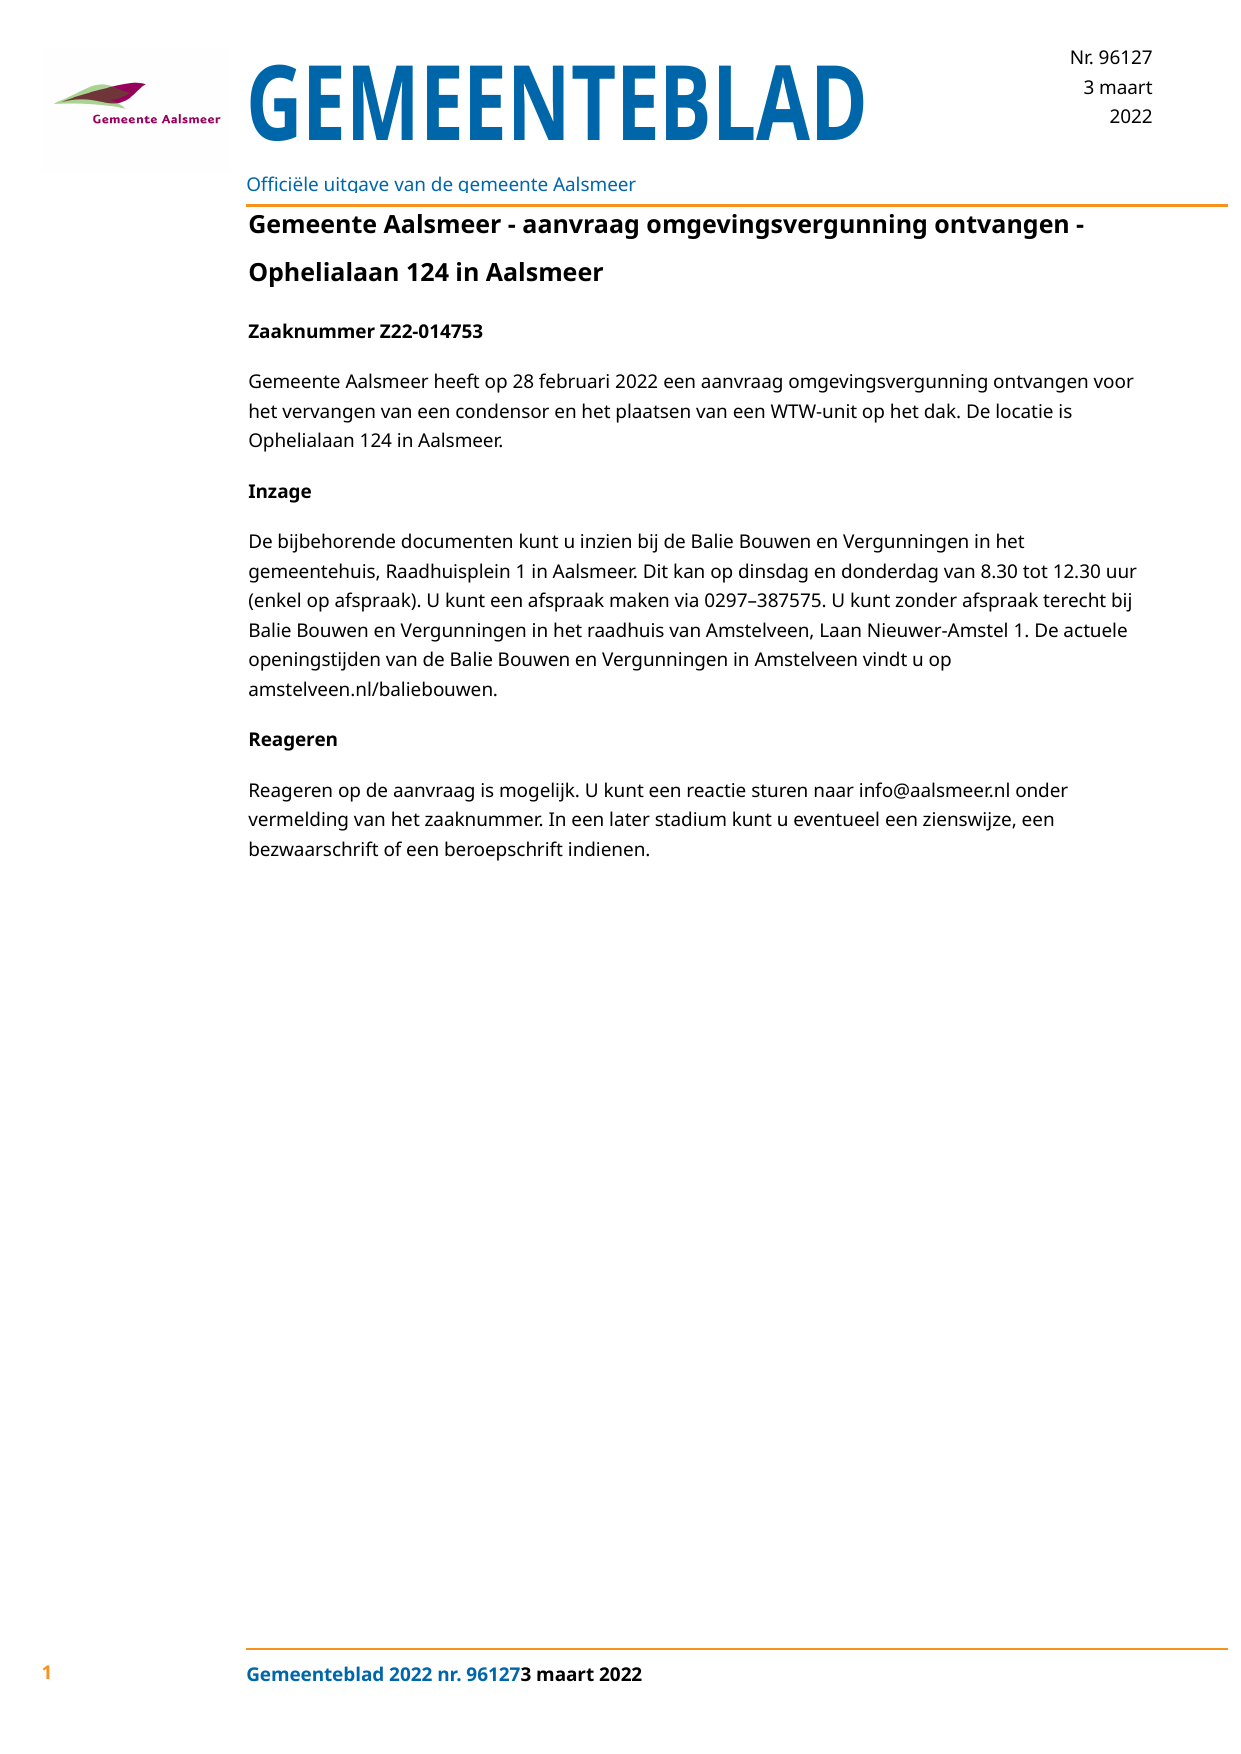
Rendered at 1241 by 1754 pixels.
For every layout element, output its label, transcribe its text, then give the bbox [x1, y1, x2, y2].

text Reageren op de aanvraag is mogelijk. U kunt een reactie sturen naar info@aalsmeer.nl onder vermelding van het zaaknummer. In een later stadium kunt u eventueel een zienswijze, een bezwaarschrift of een beroepschrift indienen. [248, 777, 1152, 862]
text De bijbehorende documenten kunt u inzien bij de Balie Bouwen en Vergunningen in het gemeentehuis, Raadhuisplein 1 in Aalsmeer. Dit kan op dinsdag en donderdag van 8.30 tot 12.30 uur (enkel op afspraak). U kunt een afspraak maken via 0297–387575. U kunt zonder afspraak terecht bij Balie Bouwen en Vergunningen in het raadhuis van Amstelveen, Laan Nieuwer-Amstel 1. De actuele openingstijden van de Balie Bouwen en Vergunningen in Amstelveen vindt u op amstelveen.nl/baliebouwen. [248, 528, 1152, 702]
text Reageren [248, 727, 1152, 752]
text Zaaknummer Z22-014753 [248, 318, 1152, 344]
text Gemeente Aalsmeer - aanvraag omgevingsvergunning ontvangen - Ophelialaan 124 in Aalsmeer [248, 207, 1152, 288]
picture [41, 47, 231, 172]
text Gemeente Aalsmeer heeft op 28 februari 2022 een aanvraag omgevingsvergunning ontvangen voor het vervangen van een condensor en het plaatsen van een WTW-unit op het dak. De locatie is Ophelialaan 124 in Aalsmeer. [248, 368, 1152, 453]
text Inzage [248, 478, 1152, 504]
